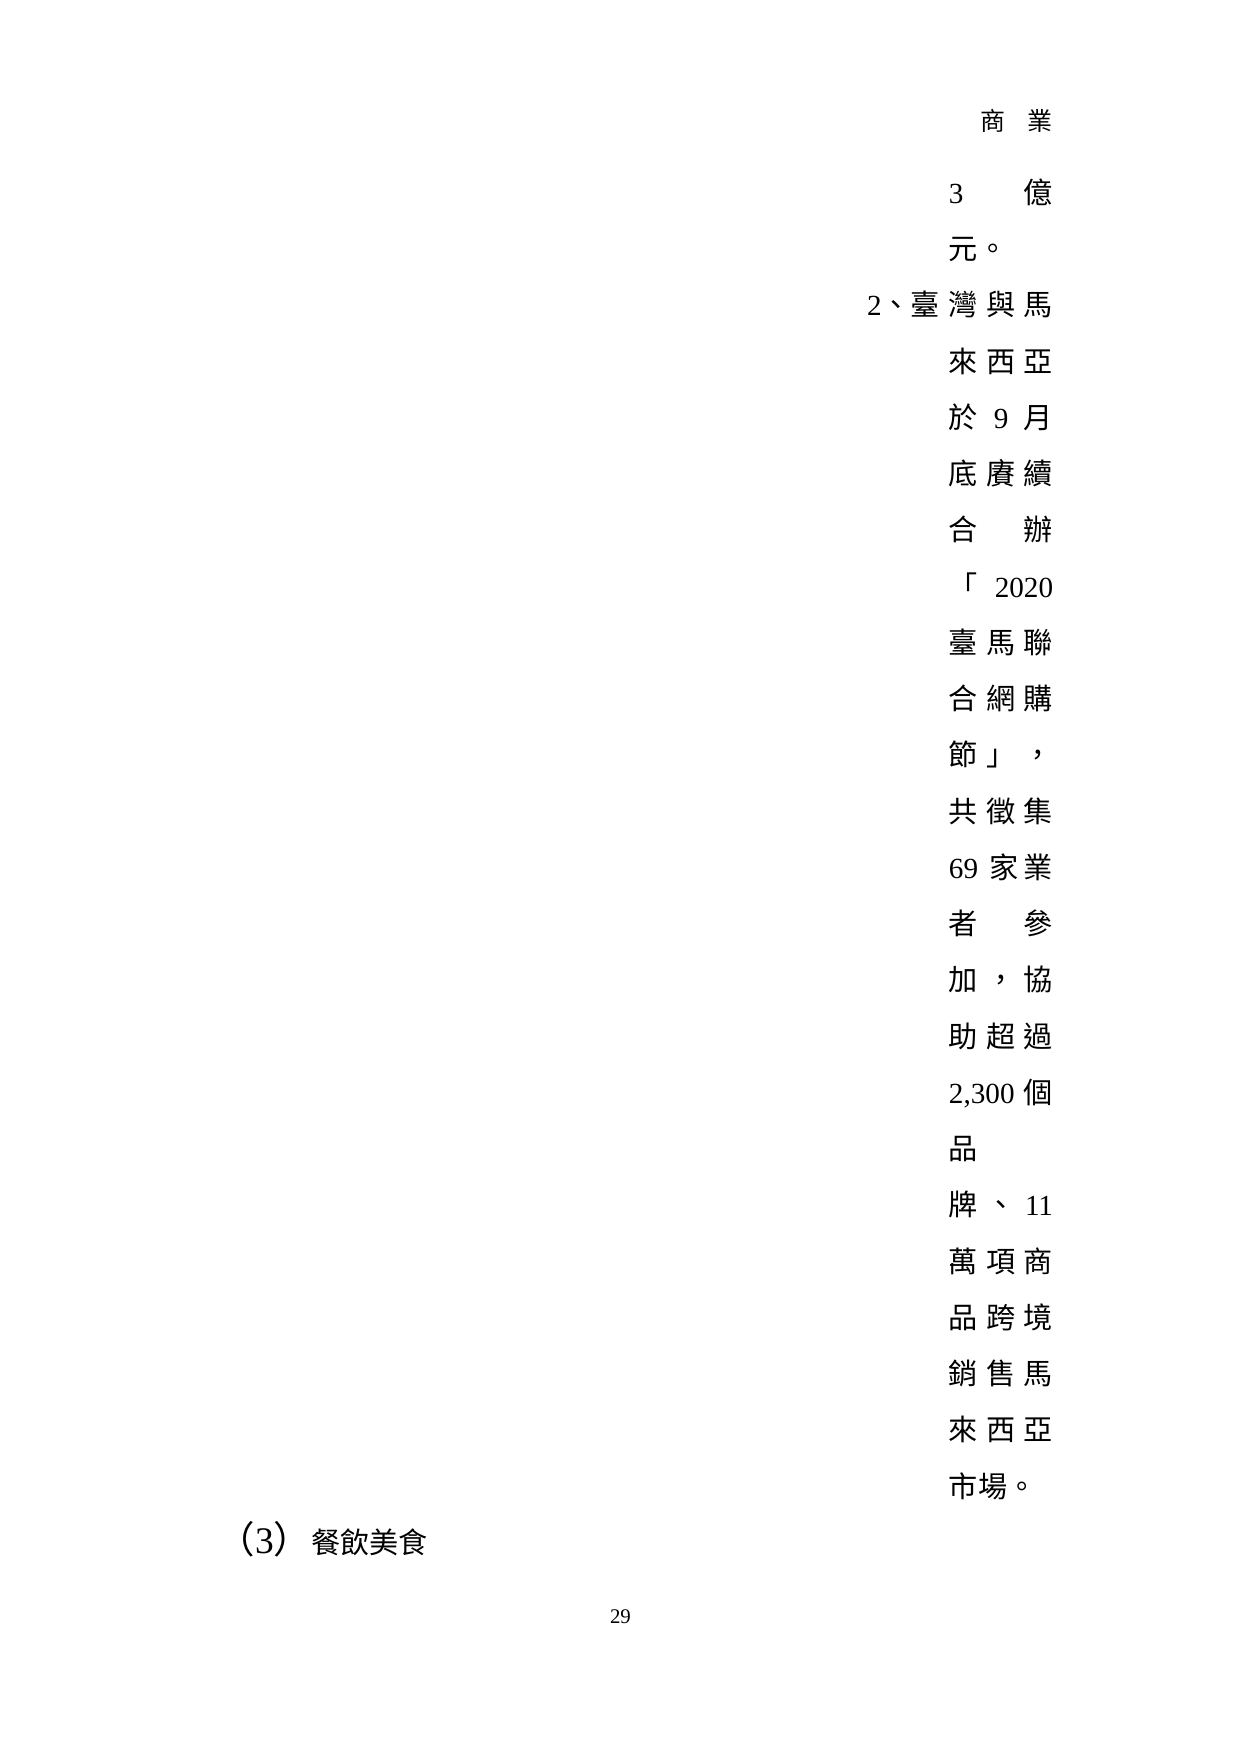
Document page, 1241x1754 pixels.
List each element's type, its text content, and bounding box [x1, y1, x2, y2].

list 臺灣與馬來西亞於9月底賡續合辦「2020臺馬聯合網購節」，共徵集69家業者參加，協助超過2,300個品牌、11萬項商品跨境銷售馬來西亞市場。 [867, 271, 1053, 1508]
list 3億元。 [911, 158, 1053, 271]
list 餐飲美食 [217, 1508, 1053, 1564]
